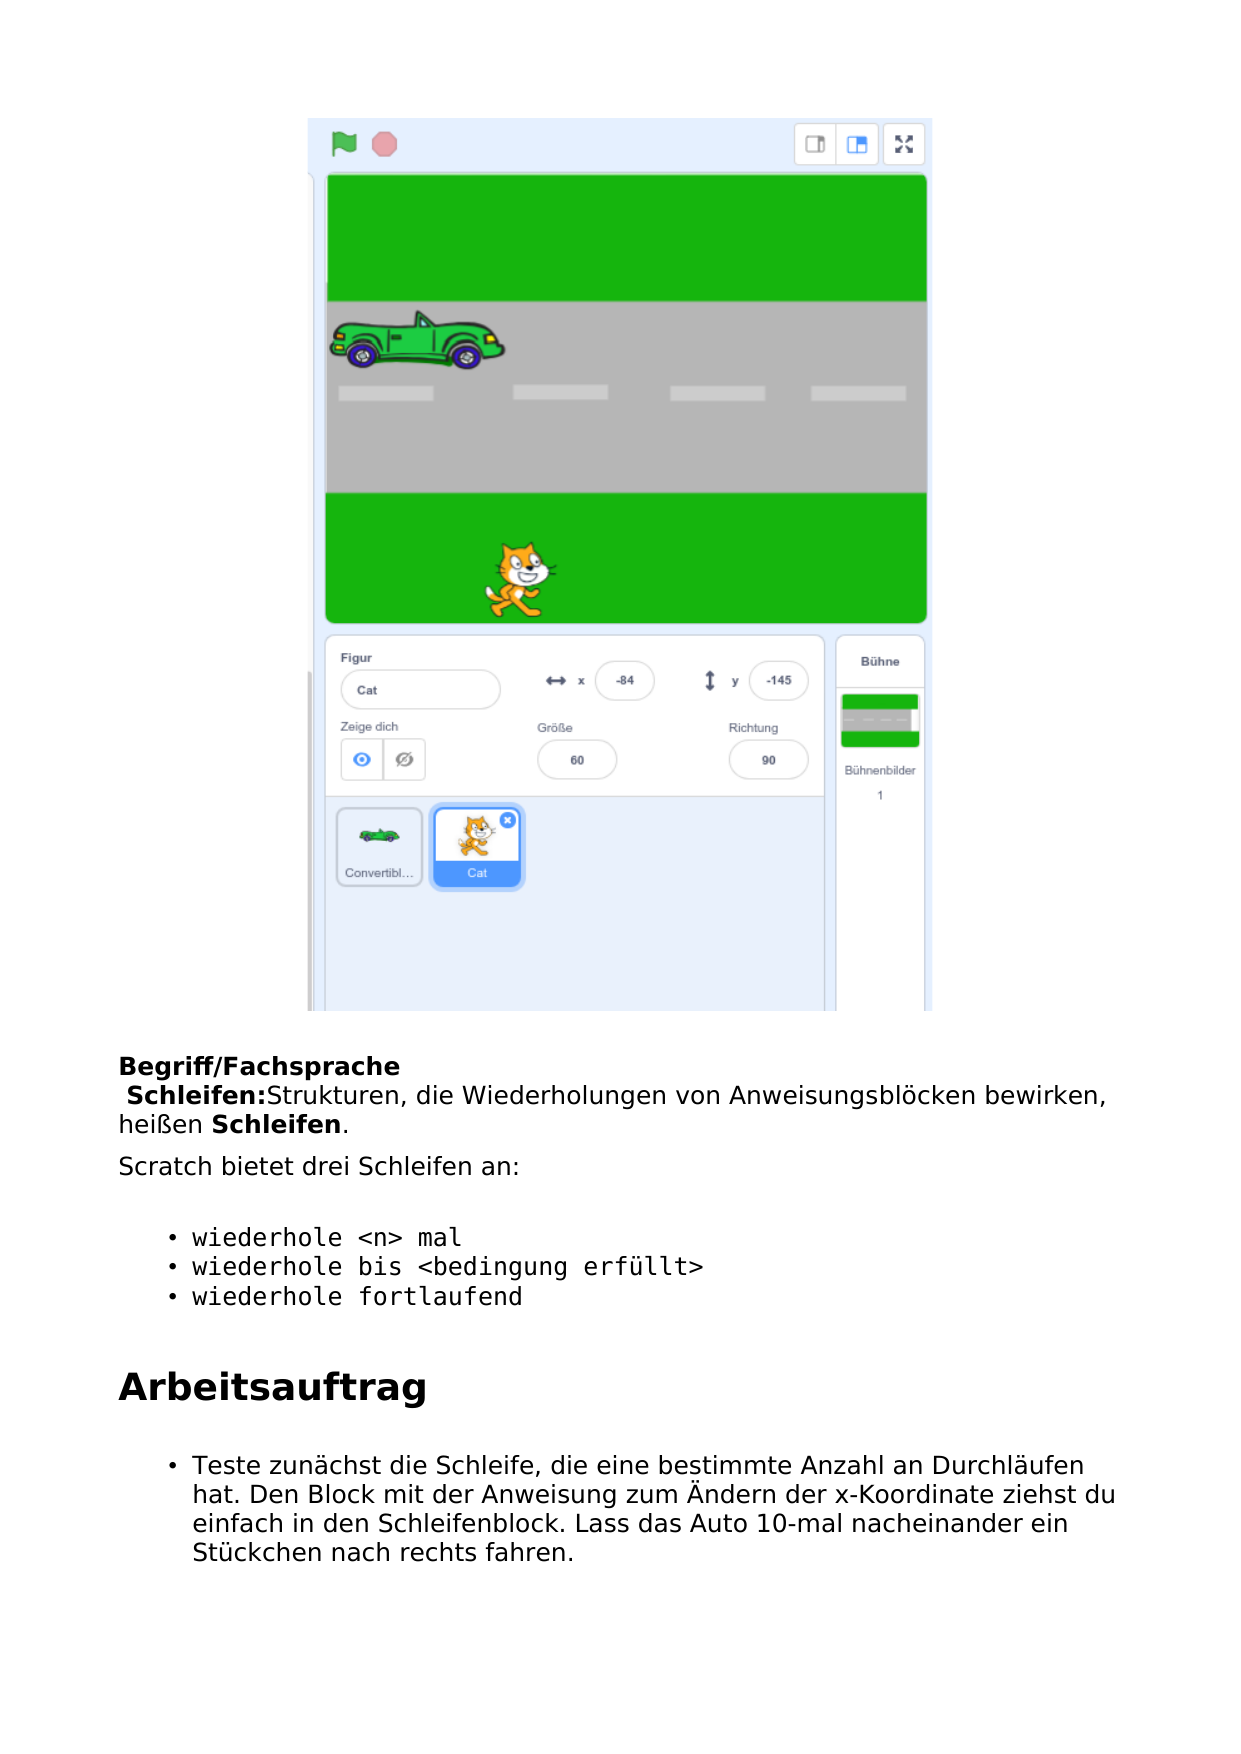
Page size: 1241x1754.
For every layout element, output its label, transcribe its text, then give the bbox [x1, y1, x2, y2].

list Teste zunächst die Schleife, die eine bestimmte Anzahl an Durchläufen hat. Den Block mit der Anweisung zum Ändern der x-Koordinate ziehst du einfach in den Schleifenblock. Lass das Auto 10-mal nacheinander ein Stückchen nach rechts fahren. [177, 1451, 1122, 1568]
subtitle Arbeitsauftrag [118, 1365, 1122, 1409]
list wiederhole <n> mal [177, 1223, 1122, 1253]
text Scratch bietet drei Schleifen an: [118, 1152, 1122, 1181]
text Begriff/Fachsprache Schleifen:Strukturen, die Wiederholungen von Anweisungs­blöcken bewirken, heißen Schleifen. [118, 1052, 1122, 1140]
list wiederhole fortlaufend [177, 1282, 1122, 1311]
list wiederhole bis <bedingung erfüllt> [177, 1253, 1122, 1282]
picture [307, 118, 933, 1011]
